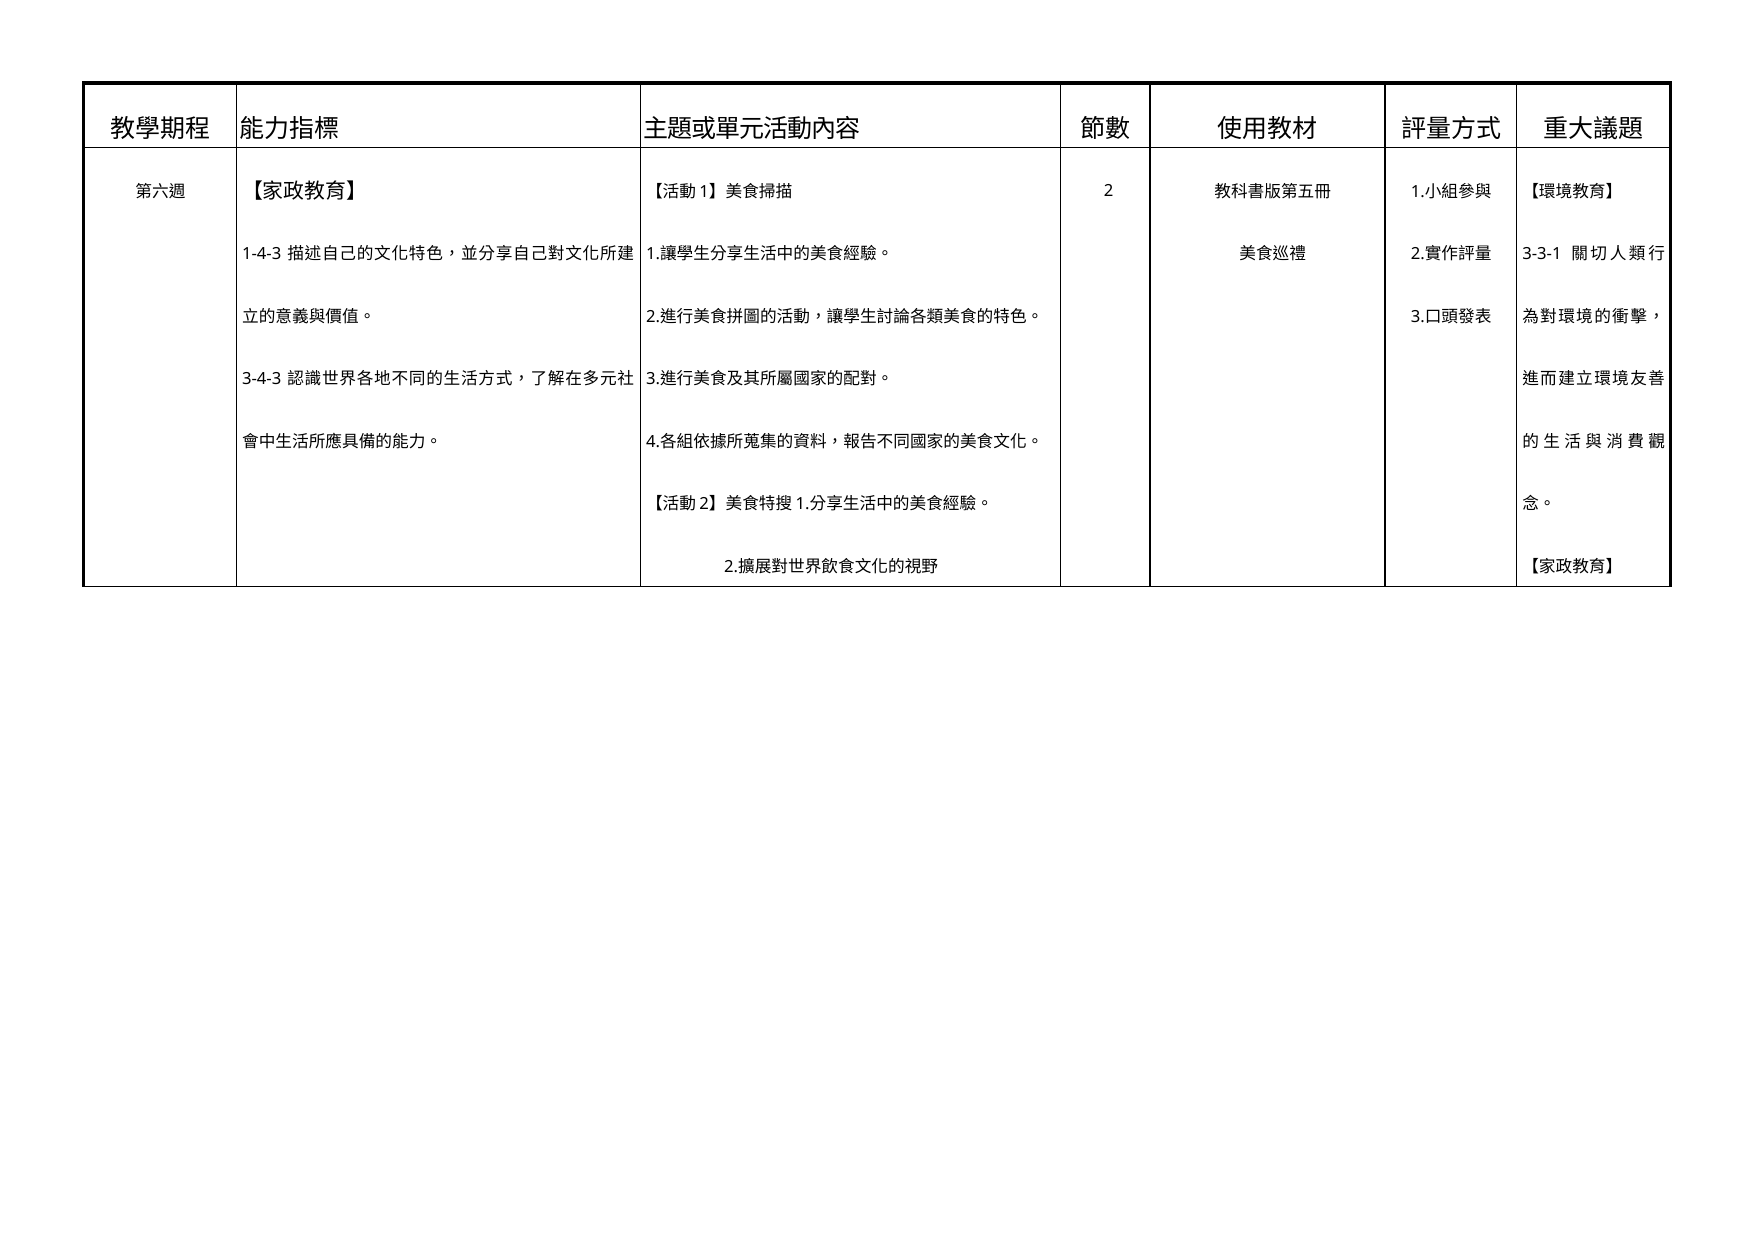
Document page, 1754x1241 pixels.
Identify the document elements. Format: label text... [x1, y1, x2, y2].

table_cell 第六週 [85, 148, 236, 586]
table_cell 【活動1】美食掃描 1.讓學生分享生活中的美食經驗。 2.進行美食拼圖的活動，讓學生討論各類美食的特色。 3.進行美食及其所屬國家的配對。 4.各組依據所蒐集的資料，報告不同國家的美食文化。 【活動2】美食特搜1.分享生活中的美食經驗。 2.擴展對世界飲食文化的視野 [641, 148, 1060, 586]
table_cell 教科書版第五冊 美食巡禮 [1151, 148, 1384, 586]
table_cell 2 [1061, 148, 1149, 586]
table_header 節數 [1061, 85, 1149, 147]
table_header 使用教材 [1151, 85, 1384, 147]
table_header 重大議題 [1517, 85, 1669, 147]
table_header 能力指標 [237, 85, 640, 147]
table_cell 【家政教育】 1-4-3 描述自己的文化特色，並分享自己對文化所建立的意義與價值。 3-4-3 認識世界各地不同的生活方式，了解在多元社會中生活所應具備的能力。 [237, 148, 640, 586]
table_cell 1.小組參與 2.實作評量 3.口頭發表 [1386, 148, 1516, 586]
table_header 教學期程 [85, 85, 236, 147]
table_header 評量方式 [1386, 85, 1516, 147]
table_header 主題或單元活動內容 [641, 85, 1060, 147]
table_cell 【環境教育】 3-3-1 關切人類行為對環境的衝擊，進而建立環境友善的生活與消費觀念。 【家政教育】 [1517, 148, 1669, 586]
